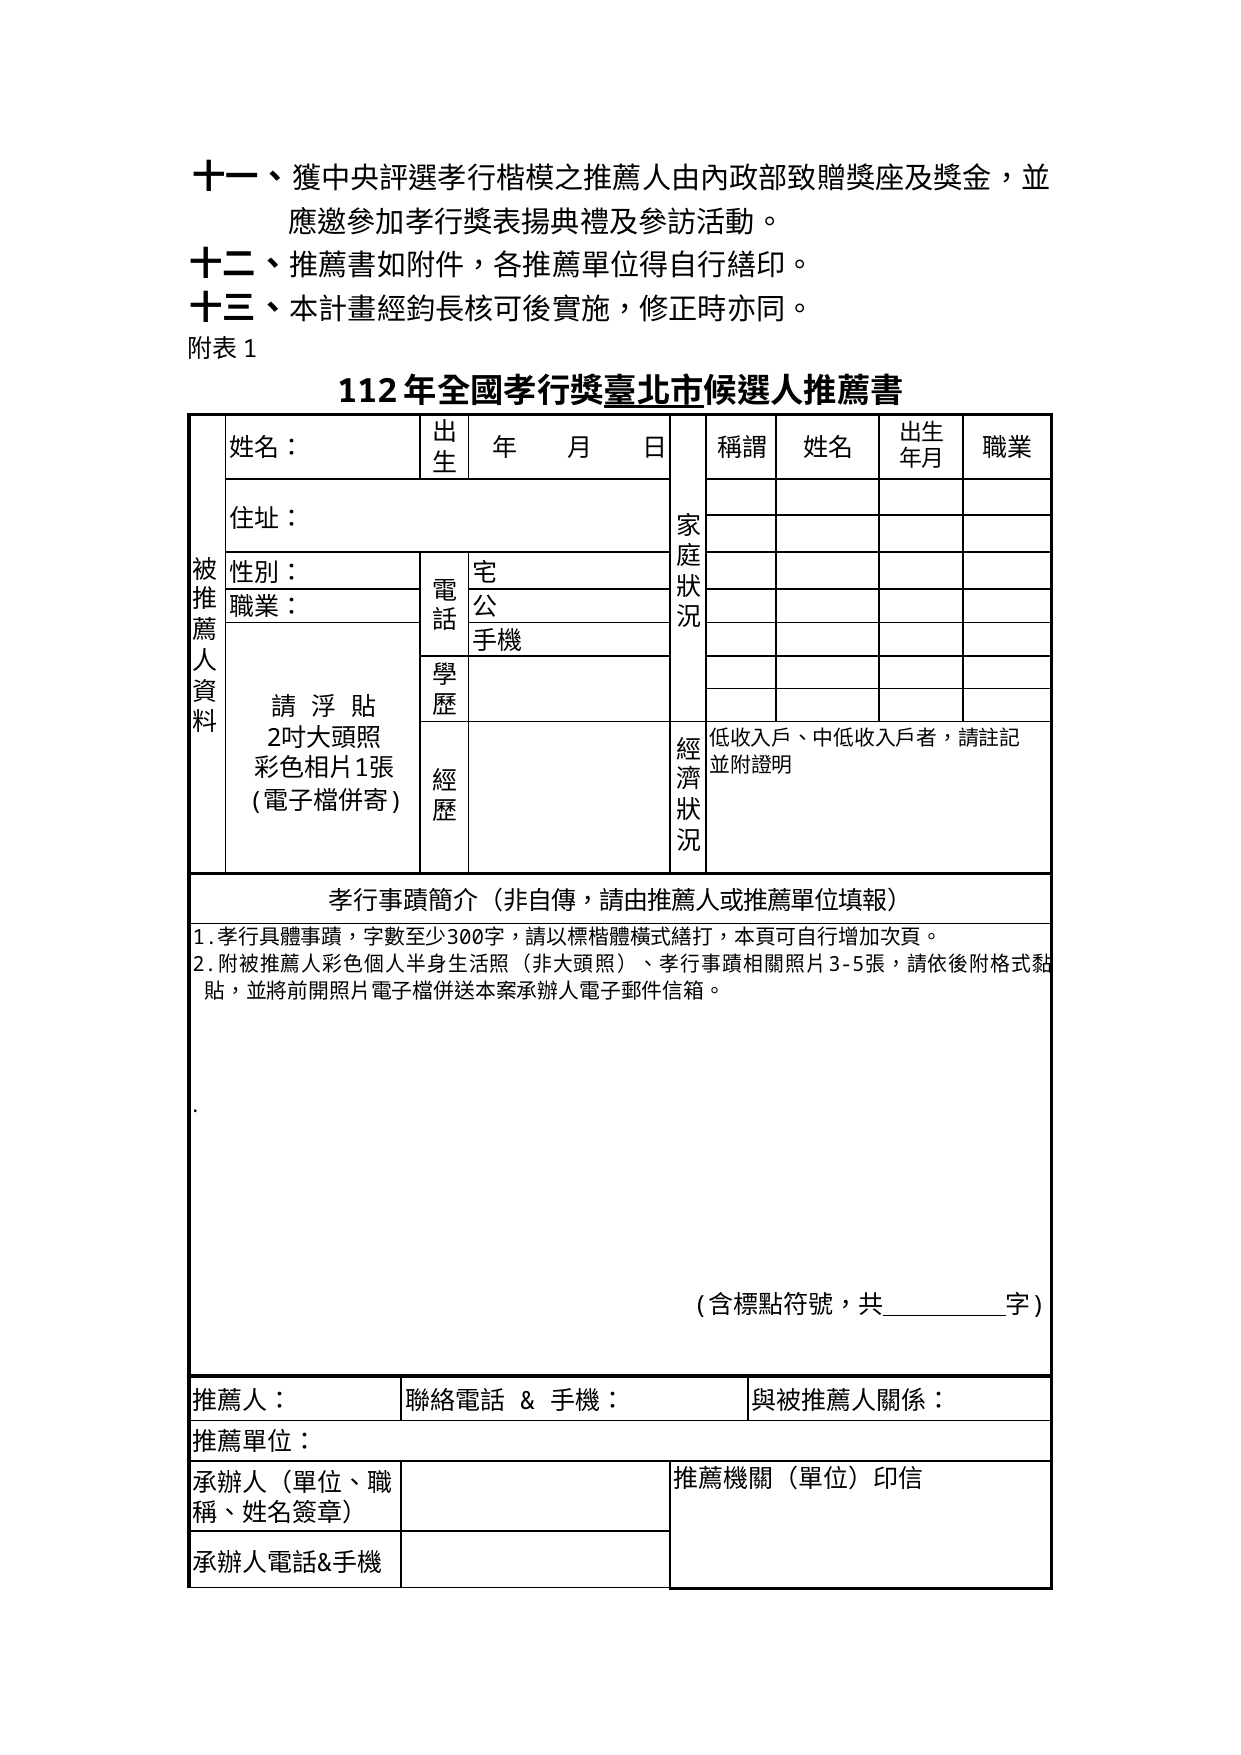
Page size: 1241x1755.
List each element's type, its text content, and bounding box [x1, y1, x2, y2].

table_cell [777, 657, 878, 688]
table_header 被推薦人資料 [191, 416, 225, 872]
table_cell [880, 480, 962, 514]
table_cell [777, 590, 878, 622]
table_cell 1.孝行具體事蹟，字數至少300字，請以標楷體橫式繕打，本頁可自行增加次頁。 2.附被推薦人彩色個人半身生活照（非大頭照）、孝行事蹟相關照片3-5張，請依後附格式黏 貼，並將前開照片電子檔併送本案承辦人電子郵件信箱。 . (含標點符號，共 字) [191, 924, 1050, 1374]
table_cell [707, 657, 775, 688]
table_cell 宅 [469, 553, 669, 588]
table_cell [777, 516, 878, 551]
table_cell [880, 553, 962, 588]
table_cell 推薦機關（單位）印信 [671, 1462, 1050, 1587]
table_cell 公 [469, 590, 669, 622]
table_cell 學歷 [421, 657, 468, 721]
table_header 姓名 [777, 416, 878, 478]
table_cell 電話 [421, 553, 468, 655]
table_cell [469, 722, 669, 872]
table_cell [964, 689, 1050, 721]
table_cell [964, 623, 1050, 655]
table_cell 承辦人電話&手機 [191, 1532, 400, 1587]
table_cell 手機 [469, 623, 669, 655]
table_header 稱謂 [707, 416, 775, 478]
table_cell [880, 516, 962, 551]
table_cell 推薦人： [191, 1378, 400, 1419]
table_cell [777, 480, 878, 514]
table_cell 職業： [226, 590, 419, 622]
table_cell [777, 623, 878, 655]
table_cell [707, 590, 775, 622]
table_cell [964, 480, 1050, 514]
table_cell [707, 516, 775, 551]
table_cell 性別： [226, 553, 419, 588]
table_header 出 生 [421, 416, 468, 478]
table_cell [707, 553, 775, 588]
table_cell [964, 657, 1050, 688]
table_cell 請 浮 貼 2吋大頭照 彩色相片1張 (電子檔併寄) [226, 623, 419, 872]
table_cell [964, 553, 1050, 588]
table_header 出生年月 [880, 416, 962, 478]
table_cell [707, 623, 775, 655]
table_header 家庭狀況 [671, 416, 705, 721]
table_cell [777, 553, 878, 588]
table_cell 低收入戶、中低收入戶者，請註記並附證明 [707, 722, 1050, 872]
table_cell [880, 689, 962, 721]
table_cell [469, 657, 669, 721]
table_cell 住址： [226, 480, 669, 551]
table_cell 孝行事蹟簡介（非自傳，請由推薦人或推薦單位填報） [191, 875, 1050, 923]
table_cell [777, 689, 878, 721]
table_cell [707, 689, 775, 721]
table_cell [880, 590, 962, 622]
text 十三、本計畫經鈞長核可後實施，修正時亦同。 [189, 284, 1053, 328]
table_cell [880, 623, 962, 655]
table_header 年 月 日 [469, 416, 669, 478]
table_cell 承辦人（單位、職稱、姓名簽章） [191, 1462, 400, 1530]
text 十二、推薦書如附件，各推薦單位得自行繕印。 [189, 241, 1053, 284]
table_header 職業 [964, 416, 1050, 478]
table_cell [402, 1462, 669, 1530]
text 112年全國孝行獎臺北市候選人推薦書 [187, 364, 1053, 413]
table_cell 經濟狀況 [671, 722, 705, 872]
table_cell 推薦單位： [191, 1421, 1050, 1460]
table_cell [964, 516, 1050, 551]
text 附表1 [187, 328, 1053, 364]
table_cell [880, 657, 962, 688]
table_cell 聯絡電話 & 手機： [402, 1378, 747, 1419]
table_cell [402, 1532, 669, 1587]
table_cell 與被推薦人關係： [749, 1378, 1050, 1419]
table_cell [964, 590, 1050, 622]
text 十一、獲中央評選孝行楷模之推薦人由內政部致贈獎座及獎金，並應邀參加孝行獎表揚典禮及參訪活動。 [192, 150, 1053, 241]
table_cell 經歷 [421, 722, 468, 872]
table_cell [707, 480, 775, 514]
table_header 姓名： [226, 416, 419, 478]
